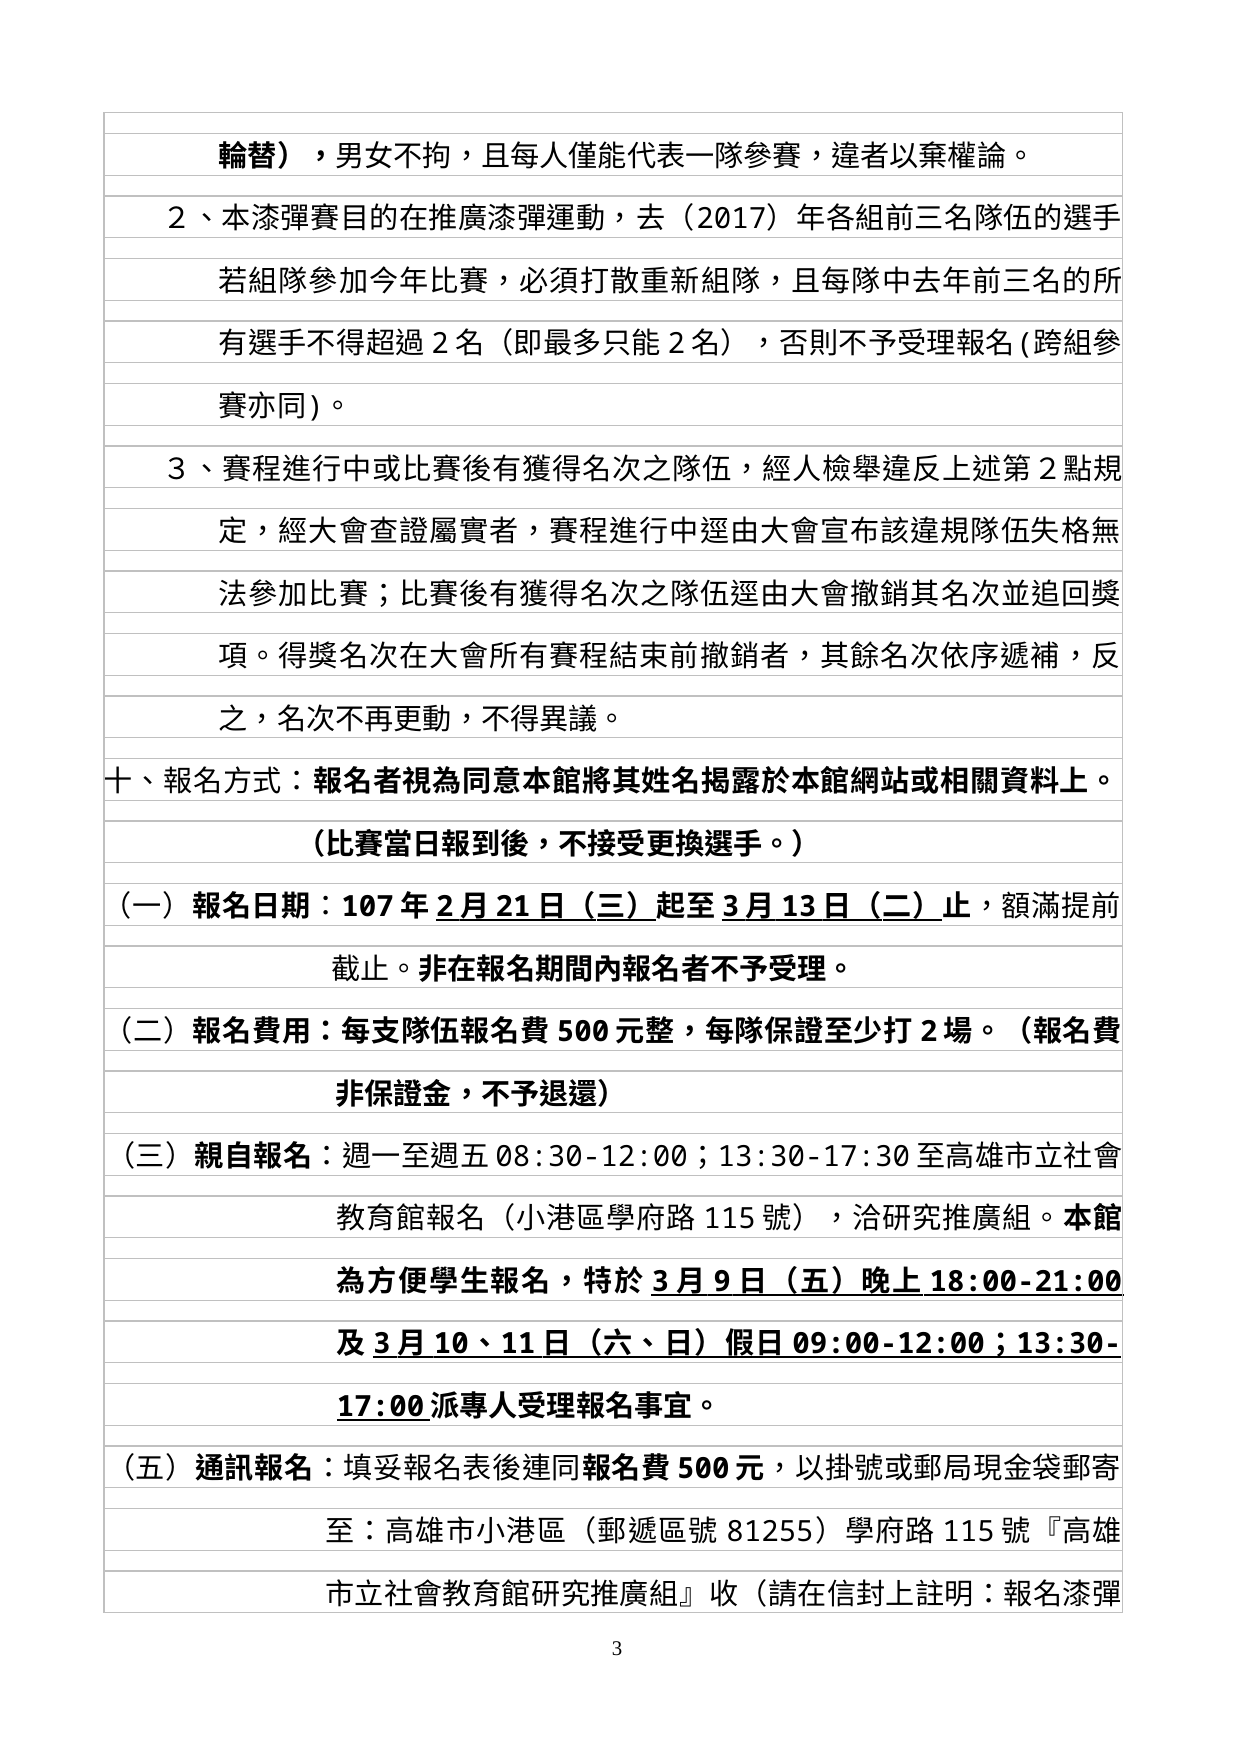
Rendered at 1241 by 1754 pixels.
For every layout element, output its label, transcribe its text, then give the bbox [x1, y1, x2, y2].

text [105, 801, 1122, 820]
text 法參加比賽；比賽後有獲得名次之隊伍逕由大會撤銷其名次並追回獎 [162, 572, 1122, 612]
text [162, 238, 1122, 258]
text [162, 676, 1122, 695]
text [162, 551, 1122, 570]
text （比賽當日報到後，不接受更換選手。） [105, 822, 1122, 862]
text 若組隊參加今年比賽，必須打散重新組隊，且每隊中去年前三名的所 [162, 259, 1122, 300]
text [105, 1051, 1122, 1070]
text [106, 1176, 1122, 1195]
text 有選手不得超過2名（即最多只能2名），否則不予受理報名(跨組參 [162, 322, 1122, 362]
text [106, 1238, 1122, 1258]
text [106, 1488, 1122, 1508]
text 截止。非在報名期間內報名者不予受理。 [105, 947, 1122, 987]
text [162, 301, 1122, 320]
text [105, 738, 1122, 758]
text [106, 1551, 1122, 1570]
text [162, 426, 1122, 445]
text 十、報名方式：報名者視為同意本館將其姓名揭露於本館網站或相關資料上。 [105, 759, 1122, 800]
text 為方便學生報名，特於3月9日（五）晚上18:00-21:00 [106, 1259, 1122, 1300]
text [162, 363, 1122, 383]
text ３、賽程進行中或比賽後有獲得名次之隊伍，經人檢舉違反上述第２點規 [162, 447, 1122, 487]
text 至：高雄市小港區（郵遞區號81255）學府路115號『高雄 [106, 1509, 1122, 1550]
text [105, 926, 1122, 945]
text 非保證金，不予退還） [105, 1072, 1122, 1112]
text 市立社會教育館研究推廣組』收（請在信封上註明：報名漆彈 [106, 1572, 1122, 1612]
text [106, 1426, 1122, 1445]
text [106, 1113, 1122, 1133]
text 項。得獎名次在大會所有賽程結束前撤銷者，其餘名次依序遞補，反 [162, 634, 1122, 675]
text 定，經大會查證屬實者，賽程進行中逕由大會宣布該違規隊伍失格無 [162, 509, 1122, 550]
text 賽亦同)。 [162, 384, 1122, 425]
text [162, 488, 1122, 508]
text [162, 613, 1122, 633]
text 及3月10、11日（六、日）假日09:00-12:00；13:30- [106, 1322, 1122, 1362]
text 教育館報名（小港區學府路115號），洽研究推廣組。本館 [106, 1197, 1122, 1237]
text （二）報名費用：每支隊伍報名費500元整，每隊保證至少打2場。（報名費 [105, 1009, 1122, 1050]
text [105, 988, 1122, 1008]
text （三）親自報名：週一至週五08:30-12:00；13:30-17:30至高雄市立社會 [106, 1134, 1122, 1175]
text 之，名次不再更動，不得異議。 [162, 697, 1122, 737]
text 17:00派專人受理報名事宜。 [106, 1384, 1122, 1425]
text [162, 176, 1122, 195]
text ２、本漆彈賽目的在推廣漆彈運動，去（2017）年各組前三名隊伍的選手 [162, 197, 1122, 237]
text [105, 863, 1122, 883]
text 輪替），男女不拘，且每人僅能代表一隊參賽，違者以棄權論。 [162, 134, 1122, 175]
text （五）通訊報名：填妥報名表後連同報名費500元，以掛號或郵局現金袋郵寄 [106, 1447, 1122, 1487]
text [106, 1363, 1122, 1383]
text [162, 113, 1122, 133]
text （一）報名日期：107年2月21日（三）起至3月13日（二）止，額滿提前 [105, 884, 1122, 925]
text [106, 1301, 1122, 1320]
